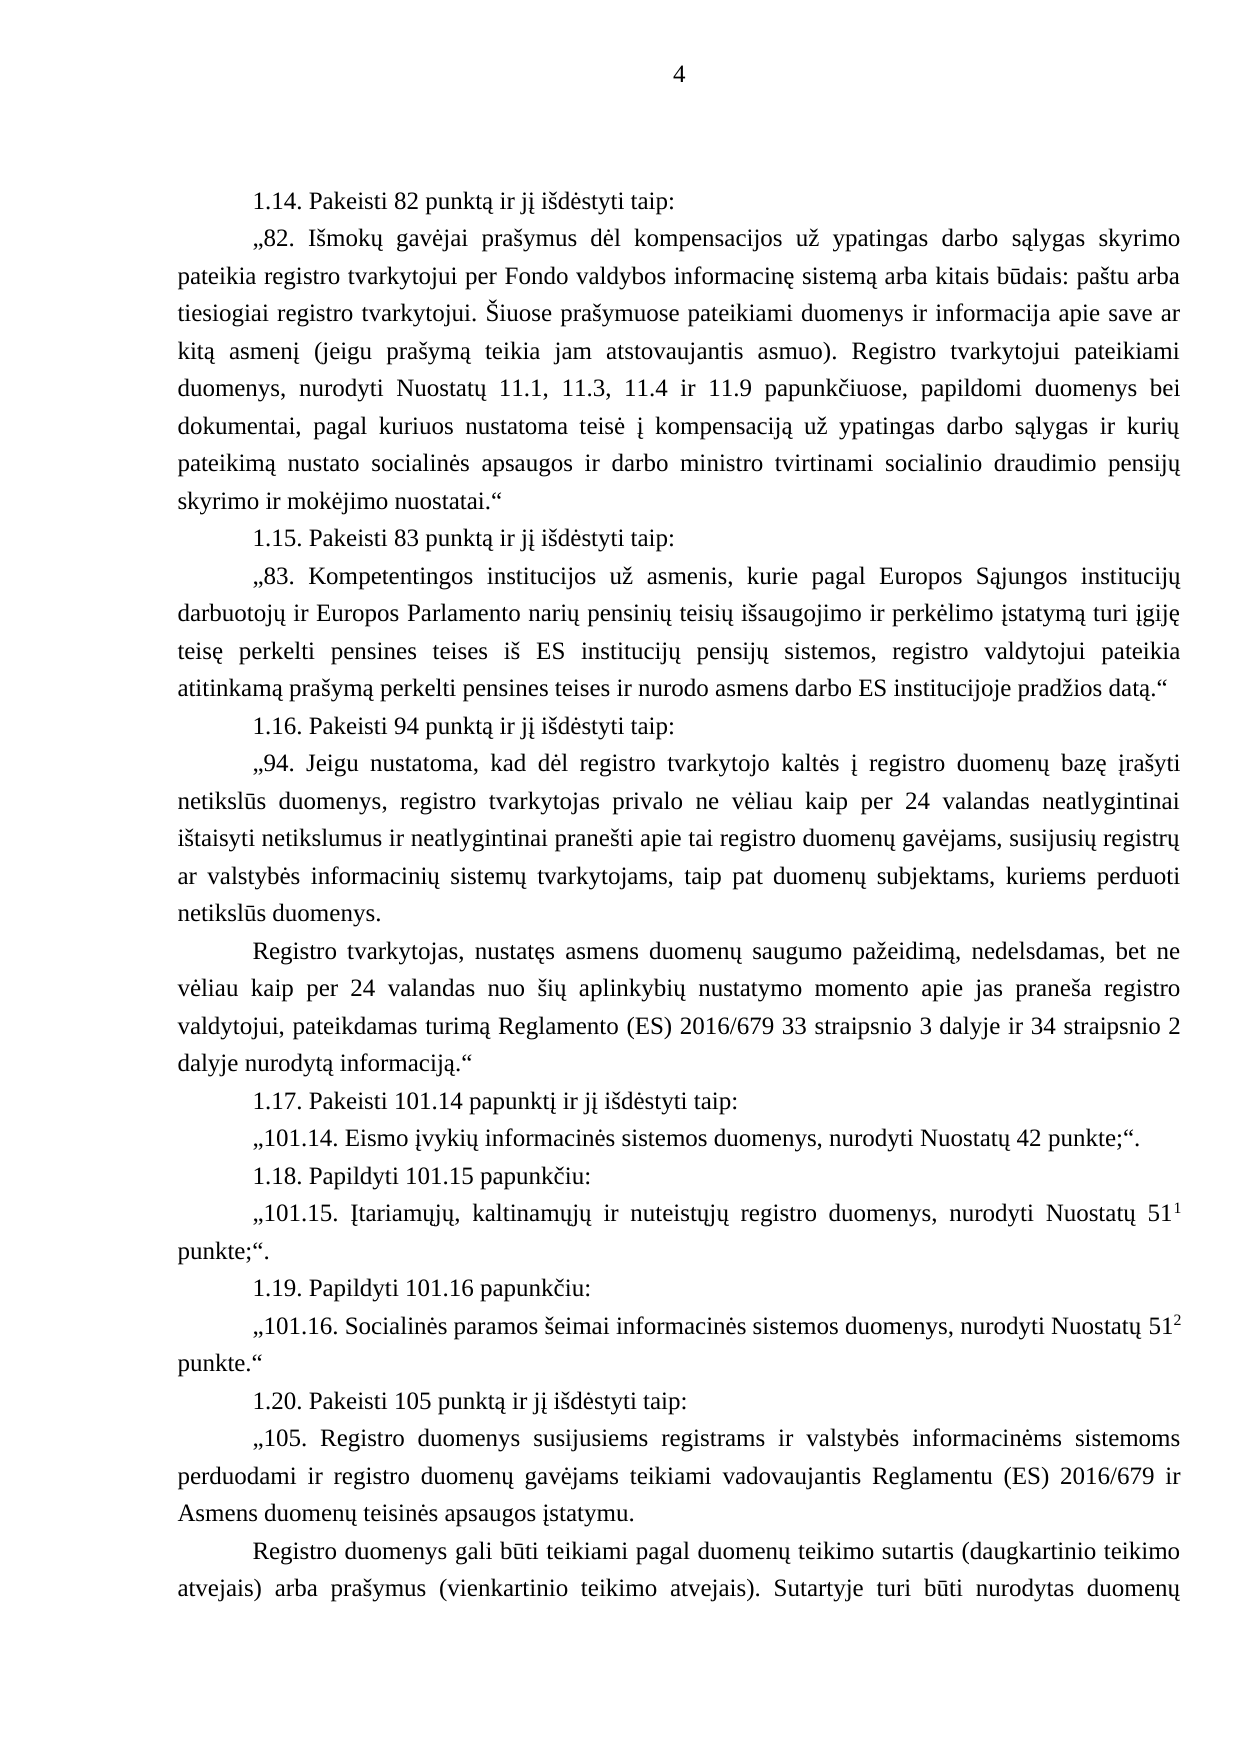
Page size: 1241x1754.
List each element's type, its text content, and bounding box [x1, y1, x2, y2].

text „101.14. Eismo įvykių informacinės sistemos duomenys, nurodyti Nuostatų 42 punkte;“. [177, 1115, 1181, 1152]
text 1.18. Papildyti 101.15 papunkčiu: [177, 1152, 1181, 1190]
text 1.19. Papildyti 101.16 papunkčiu: [177, 1265, 1181, 1302]
text Registro tvarkytojas, nustatęs asmens duomenų saugumo pažeidimą, nedelsdamas, bet ne vėliau kaip per 24 valandas nuo šių aplinkybių nustatymo momento apie jas praneša registro valdytojui, pateikdamas turimą Reglamento (ES) 2016/679 33 straipsnio 3 dalyje ir 34 straipsnio 2 dalyje nurodytą informaciją.“ [177, 927, 1181, 1077]
text „101.16. Socialinės paramos šeimai informacinės sistemos duomenys, nurodyti Nuostatų 512 punkte.“ [177, 1302, 1181, 1377]
text 1.14. Pakeisti 82 punktą ir jį išdėstyti taip: [177, 177, 1181, 215]
text „94. Jeigu nustatoma, kad dėl registro tvarkytojo kaltės į registro duomenų bazę įrašyti netikslūs duomenys, registro tvarkytojas privalo ne vėliau kaip per 24 valandas neatlygintinai ištaisyti netikslumus ir neatlygintinai pranešti apie tai registro duomenų gavėjams, susijusių registrų ar valstybės informacinių sistemų tvarkytojams, taip pat duomenų subjektams, kuriems perduoti netikslūs duomenys. [177, 740, 1181, 927]
text „101.15. Įtariamųjų, kaltinamųjų ir nuteistųjų registro duomenys, nurodyti Nuostatų 511 punkte;“. [177, 1190, 1181, 1265]
text „105. Registro duomenys susijusiems registrams ir valstybės informacinėms sistemoms perduodami ir registro duomenų gavėjams teikiami vadovaujantis Reglamentu (ES) 2016/679 ir Asmens duomenų teisinės apsaugos įstatymu. [177, 1415, 1181, 1527]
text „82. Išmokų gavėjai prašymus dėl kompensacijos už ypatingas darbo sąlygas skyrimo pateikia registro tvarkytojui per Fondo valdybos informacinę sistemą arba kitais būdais: paštu arba tiesiogiai registro tvarkytojui. Šiuose prašymuose pateikiami duomenys ir informacija apie save ar kitą asmenį (jeigu prašymą teikia jam atstovaujantis asmuo). Registro tvarkytojui pateikiami duomenys, nurodyti Nuostatų 11.1, 11.3, 11.4 ir 11.9 papunkčiuose, papildomi duomenys bei dokumentai, pagal kuriuos nustatoma teisė į kompensaciją už ypatingas darbo sąlygas ir kurių pateikimą nustato socialinės apsaugos ir darbo ministro tvirtinami socialinio draudimio pensijų skyrimo ir mokėjimo nuostatai.“ [177, 215, 1181, 515]
text „83. Kompetentingos institucijos už asmenis, kurie pagal Europos Sąjungos institucijų darbuotojų ir Europos Parlamento narių pensinių teisių išsaugojimo ir perkėlimo įstatymą turi įgiję teisę perkelti pensines teises iš ES institucijų pensijų sistemos, registro valdytojui pateikia atitinkamą prašymą perkelti pensines teises ir nurodo asmens darbo ES institucijoje pradžios datą.“ [177, 552, 1181, 702]
text Registro duomenys gali būti teikiami pagal duomenų teikimo sutartis (daugkartinio teikimo atvejais) arba prašymus (vienkartinio teikimo atvejais). Sutartyje turi būti nurodytas duomenų [177, 1527, 1181, 1602]
text 1.15. Pakeisti 83 punktą ir jį išdėstyti taip: [177, 515, 1181, 552]
text 1.16. Pakeisti 94 punktą ir jį išdėstyti taip: [177, 702, 1181, 740]
text 1.20. Pakeisti 105 punktą ir jį išdėstyti taip: [177, 1377, 1181, 1415]
text 1.17. Pakeisti 101.14 papunktį ir jį išdėstyti taip: [177, 1077, 1181, 1115]
